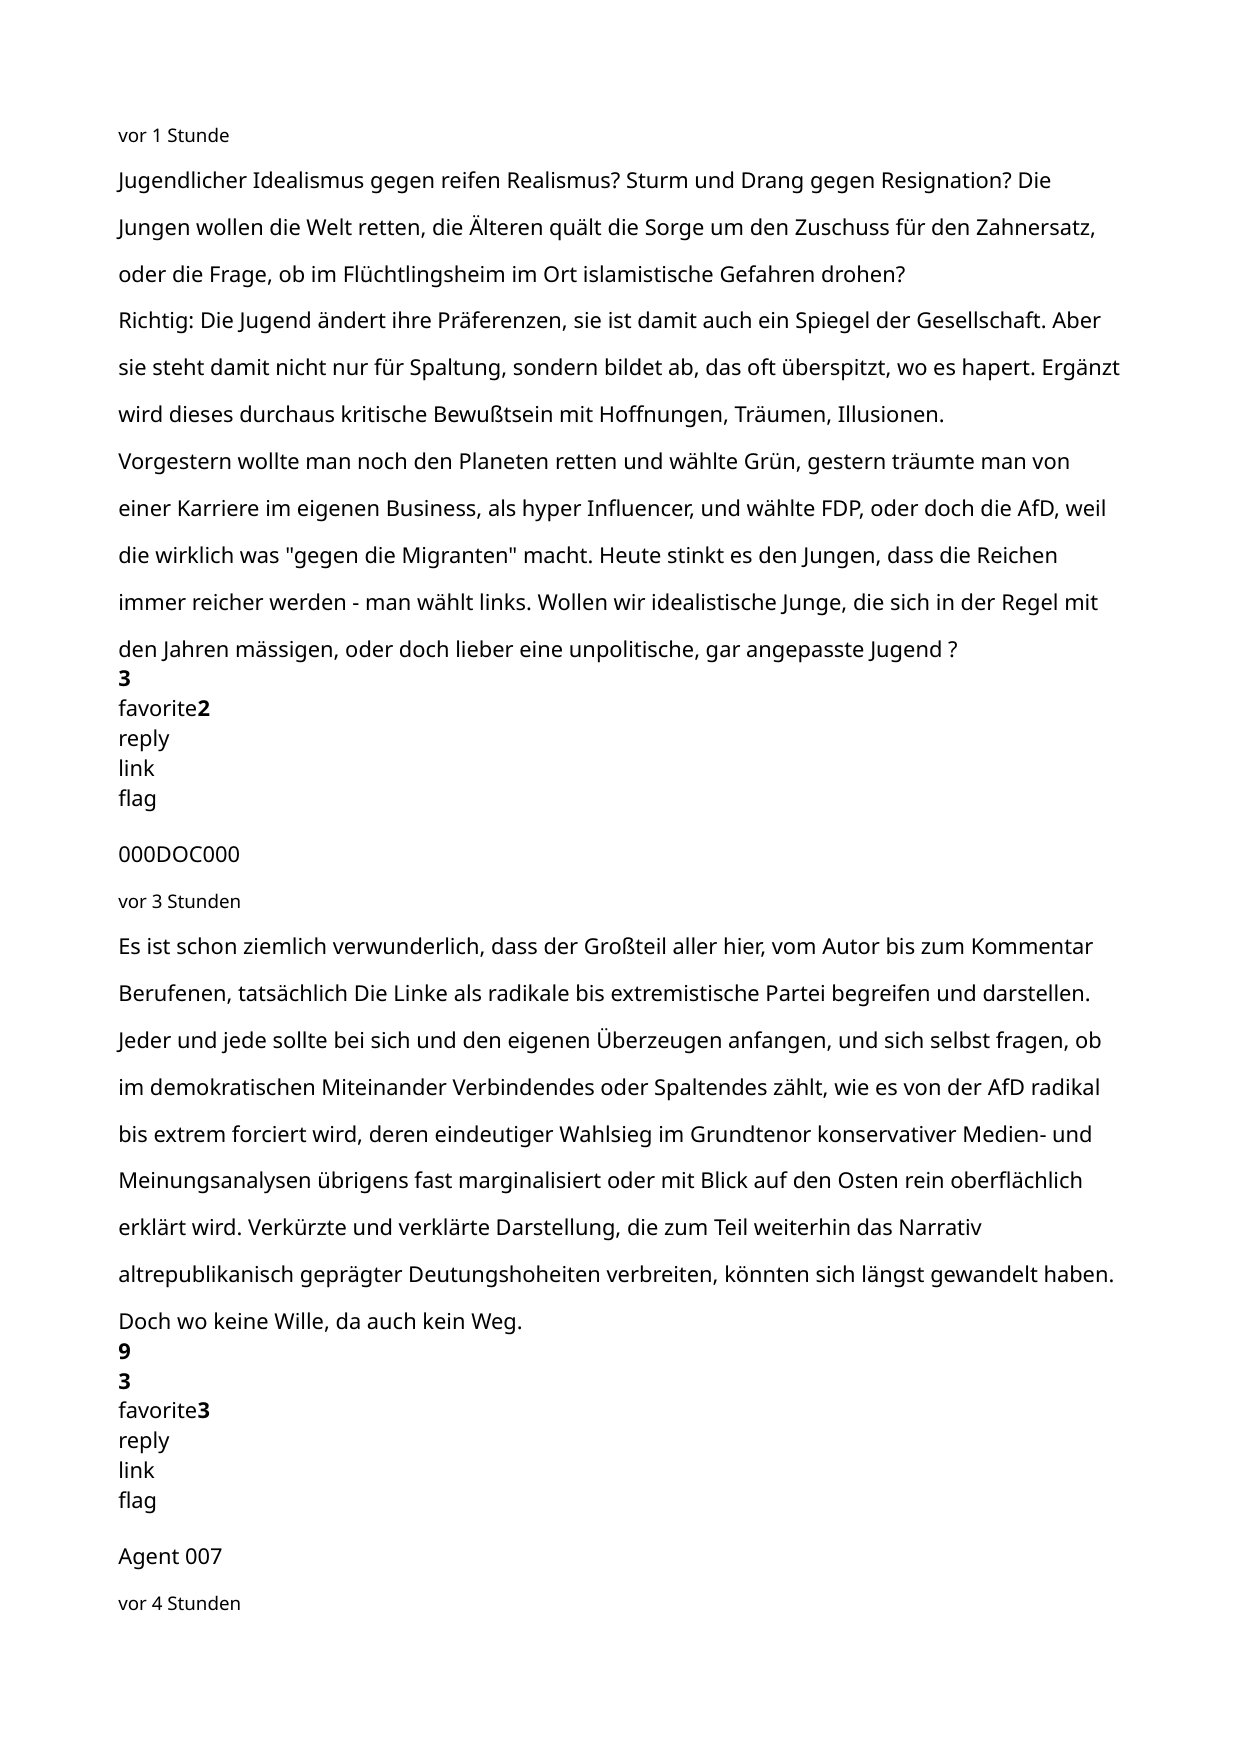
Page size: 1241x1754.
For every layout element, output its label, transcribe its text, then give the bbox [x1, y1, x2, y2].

text reply [118, 1425, 1122, 1455]
text link [118, 1455, 1122, 1485]
text Es ist schon ziemlich verwunderlich, dass der Großteil aller hier, vom Autor bis zum Kommentar Berufenen, tatsächlich Die Linke als radikale bis extremistische Partei begreifen und darstellen. Jeder und jede sollte bei sich und den eigenen Überzeugen anfangen, und sich selbst fragen, ob im demokratischen Miteinander Verbindendes oder Spaltendes zählt, wie es von der AfD radikal bis extrem forciert wird, deren eindeutiger Wahlsieg im Grundtenor konservativer Medien- und Meinungsanalysen übrigens fast marginalisiert oder mit Blick auf den Osten rein oberflächlich erklärt wird. Verkürzte und verklärte Darstellung, die zum Teil weiterhin das Narrativ altrepublikanisch geprägter Deutungshoheiten verbreiten, könnten sich längst gewandelt haben. Doch wo keine Wille, da auch kein Weg. [118, 914, 1122, 1336]
text 3 [118, 663, 1122, 693]
text link [118, 753, 1122, 783]
text flag [118, 1485, 1122, 1514]
text vor 3 Stunden [118, 884, 1122, 914]
text reply [118, 723, 1122, 753]
text vor 1 Stunde [118, 118, 1122, 148]
text Jugendlicher Idealismus gegen reifen Realismus? Sturm und Drang gegen Resignation? Die Jungen wollen die Welt retten, die Älteren quält die Sorge um den Zuschuss für den Zahnersatz, oder die Frage, ob im Flüchtlingsheim im Ort islamistische Gefahren drohen? Richtig: Die Jugend ändert ihre Präferenzen, sie ist damit auch ein Spiegel der Gesellschaft. Aber sie steht damit nicht nur für Spaltung, sondern bildet ab, das oft überspitzt, wo es hapert. Ergänzt wird dieses durchaus kritische Bewußtsein mit Hoffnungen, Träumen, Illusionen. Vorgestern wollte man noch den Planeten retten und wählte Grün, gestern träumte man von einer Karriere im eigenen Business, als hyper Influencer, und wählte FDP, oder doch die AfD, weil die wirklich was "gegen die Migranten" macht. Heute stinkt es den Jungen, dass die Reichen immer reicher werden - man wählt links. Wollen wir idealistische Junge, die sich in der Regel mit den Jahren mässigen, oder doch lieber eine unpolitische, gar angepasste Jugend ? [118, 148, 1122, 663]
text 000DOC000 [118, 828, 1114, 869]
text favorite3 [118, 1395, 1122, 1425]
text Agent 007 [118, 1530, 1114, 1571]
text 3 [118, 1366, 1122, 1395]
text flag [118, 783, 1122, 812]
text 9 [118, 1336, 1122, 1366]
text vor 4 Stunden [118, 1586, 1122, 1616]
text favorite2 [118, 693, 1122, 723]
